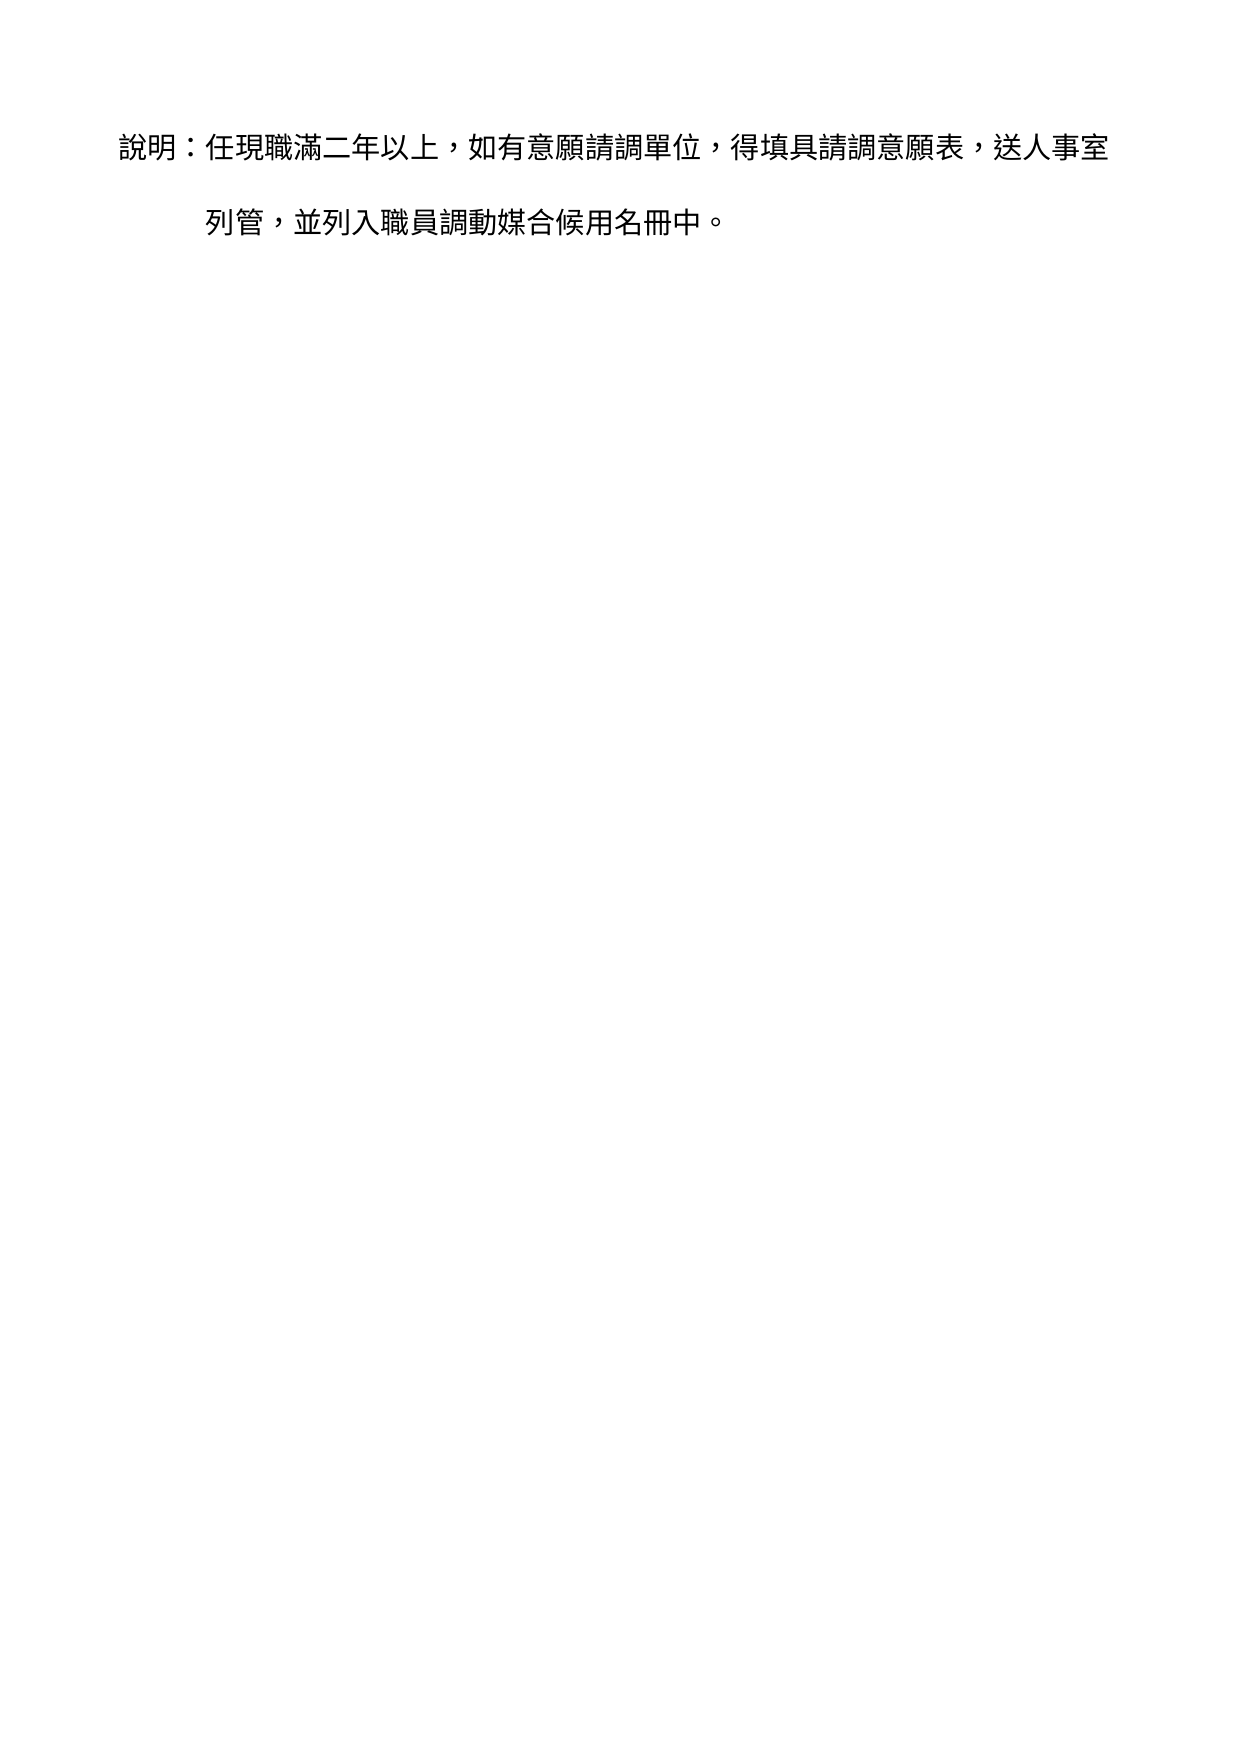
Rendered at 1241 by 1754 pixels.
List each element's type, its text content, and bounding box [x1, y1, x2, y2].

text 說明：任現職滿二年以上，如有意願請調單位，得填具請調意願表，送人事室列管，並列入職員調動媒合候用名冊中。 [118, 108, 1122, 258]
